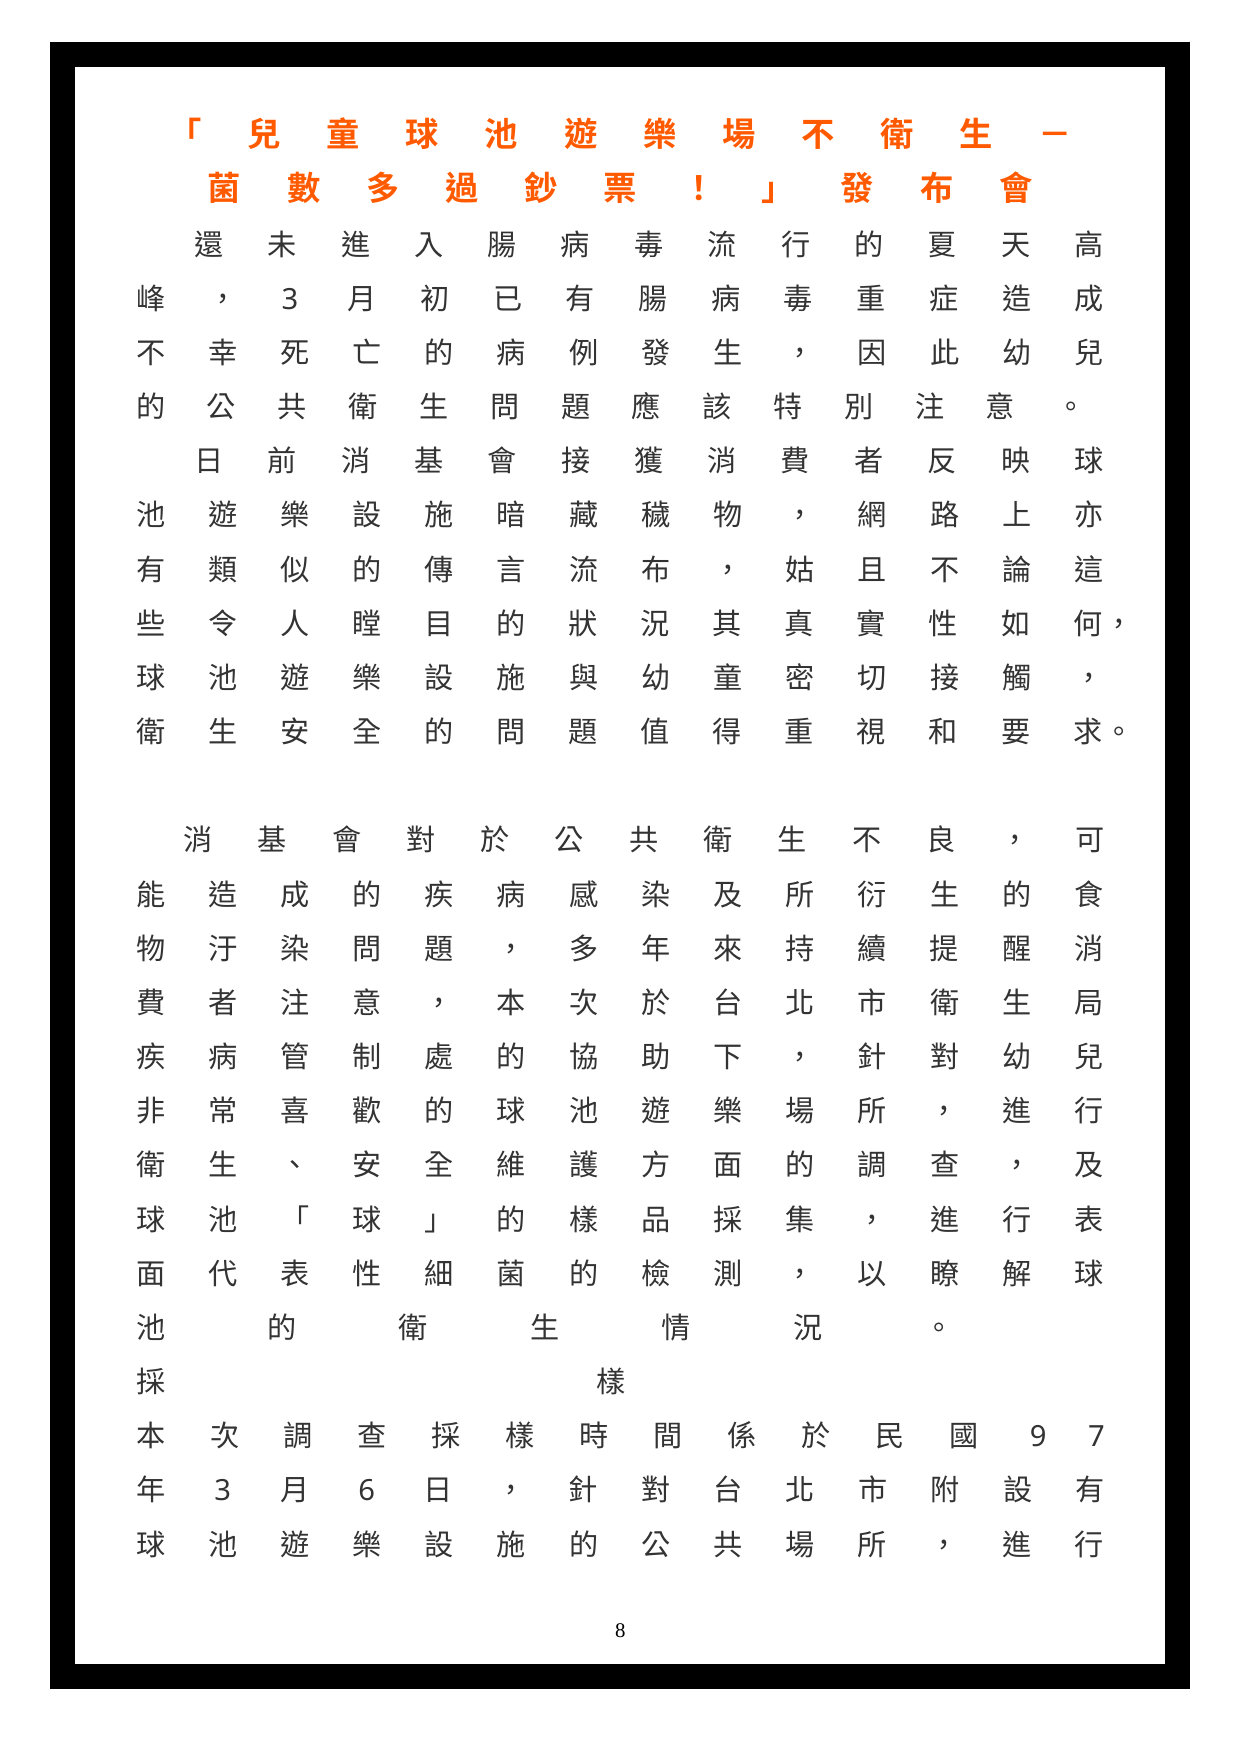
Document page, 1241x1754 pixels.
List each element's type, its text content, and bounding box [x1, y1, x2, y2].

text 「兒童球池遊樂場不衛生－菌數多過鈔票！」發布會 [136, 103, 1104, 212]
text 日前消基會接獲消費者反映球池遊樂設施暗藏穢物，網路上亦有類似的傳言流布，姑且不論這些令人瞠目的狀況其真實性如何，球池遊樂設施與幼童密切接觸，衛生安全的問題值得重視和要求。 消基會對於公共衛生不良，可能造成的疾病感染及所衍生的食物汙染問題，多年來持續提醒消費者注意，本次於台北市衛生局疾病管制處的協助下，針對幼兒非常喜歡的球池遊樂場所，進行衛生、安全維護方面的調查，及球池「球」的樣品採集，進行表面代表性細菌的檢測，以瞭解球池的衛生情況。 採樣 本次調查採樣時間係於民國97年3月6日，針對台北市附設有球池遊樂設施的公共場所，進行球池「球」的採樣，每處球池挑選3個採樣點，各取1件樣品共3件樣品，總計抽測8處球池，採得24件樣品。 樣品中，7號「路易士室內兒童樂園」的球樣品為類似海綿的軟球，8號「信誼基金會－親子館」的球為具彈性的軟膠球，其他場所的球皆為表面光滑的塑膠球。 調查及測試結果 一、收費調查 本次調查的8處附設有球池遊樂設施的公共場所，有2處為免費設施：5號「台北市萬華運動中心－兒童遊戲室」及6號「IKEA－兒童遊戲區」，前者為公家設置，後者為民營賣場附設。其他收費場所多另設有其餘遊樂設施可一併使用，以3號「三民遊樂場」每時段（2小時）20元收費最低，1號「台北市青少年育樂中心－Y17親子教學館」每次（3小時）450元索費最高。 二、球池清潔維護方式調查 兒童於球池內遊戲，與球將會密切接觸，因此球池應以適當方式清潔維護，以保持衛生及使用時的安全。 本次調查的場所各表示有不同清潔維護的方式：1號「台北市青少年育樂中心－Y17親子教學館」每個月取出球清洗後再經酒精消毒；2號「台北市兒童交通博物館－親子廣場」不洗球、半年換球1次；3號「三民遊樂場」每3個月將球取出清洗擦乾；4號「湯姆龍親子堡」則每週以噴灑酒精水溶液的方式清潔；5號「台北市萬華運動中心－兒童遊戲室」每週一洗球（水洗及10％酒精洗）後晒乾；6號「IKEA－兒童遊戲區」球每個月外包換洗；7號「路易士室內兒童樂園」每3個月洗球1次，1年則更換；8號「信誼基金會－親子館」2個月3次洗球後以漂白水處理晾乾。 球池清潔維護工作如果能夠有標準的作業程序，人員依據流程操作並留下紀錄，能有助於清潔維護的確實管理；若能進一步將清潔維護的內容及紀錄張貼告示，則更能提供消費者瞭解該場所清潔狀況的資訊。可惜本次調查發現，各球池場所或是沒有紀錄，或是僅以工作日誌的方式作自我提醒，並沒有將實際的執行情況作成紀錄，僅7號「路易士室內兒童樂園」有維護紀錄表，但未記錄清潔工作內容，所以也會讓消費者對清潔維護的方式有所存疑。 球池或因球數龐大，時時清洗有執行上的困難，但球池內若有異物及顯而易見的髒汙，則應有效率的排除。1號「台北市青少年育樂中心－Y17親子教學館」、2號「台北市兒童交通博物館－親子廣場」、4號「湯姆龍親子堡」及7號「路易士室內兒童樂園」自行表示有密集的巡檢動作以清理排除異物。 本次實際勘察結果，於4號「湯姆龍親子堡」池內發現掉落的棉線，6號「I IKEA－兒童遊戲區」的球池中則有鉛筆及飾品。 三、使用規範調查 依據「各行業附設兒童遊樂設施安全管理規範」的安全檢查表要求，應「於適當地點公告遊戲方法」。因此遊戲方法及使用規範應於適當地點公告，消費者或使用者能夠立即且清楚地察覺，才能達到訊息揭露的效果，以提供及提醒使用者正確使用的資訊。 本次調查的8處球池場所，有6處訂有使用者年齡或是身高上的限制或相關要求；5處要求不可飲食；4處提醒不要有激烈危險的相關動作；另外3號「三民遊樂場」、6號「IKEA－兒童遊戲區」及8號「信誼基金會－親子館」有病童勿入的相關提醒；2號「台北市兒童交通博物館－親子廣場」及7號「路易士室內兒童樂園」謝絕攜入尖銳物品；1號「台北市青少年育樂中心－Y17親子教學館」希望入場前先洗手；2號「台北市兒童交通博物館－親子廣場」提示入場前30分鐘勿讓孩童吃過多食物，以免造成嘔吐及定時帶幼童如廁等。 整體而言，1號「台北市青少年育樂中心－Y17親子教學館」、2號「台北市兒童交通博物館－親子廣場」及7號「路易士室內兒童樂園」的相關使用規範內容中提示的項目較多。 遊樂設施雖訂有規範，但使用者未必都能確實執行或注意，因此適當的告知及監督管控仍有必要。本次球池場所對於球池監控多採機動巡視的方式，其中以6號「IKEA－兒童遊戲區」有專人在旁照顧最為周全，4號「湯姆龍親子堡」及7號「路易士室內兒童樂園」則表示，在假日消費者較多時會有專人監控。4號「湯姆龍親子堡」及8號「信誼基金會－親子館」表示設有監視器監控。 四、總生菌數 總生菌數是指檢測樣品的「活細菌總數」，可以作為評估衛生程度的指標。 各處球池場所「球」的大小或有不同，本次細菌檢測，結果是以平均1個球表面的菌數來表示。總生菌數檢測結果中，菌數較高、表現較差的樣品有2件，球表面的菌數介於10,000至100,000 CFU／球（colony forming unit；菌落形成單位）之間，分別取自7號「路易士室內兒童樂園」及8號「信誼基金會－親子館」的樣品。有11件樣品的表面總生菌數落在100至1,000 CFU／球之間，包括1號「台北市青少年育樂中心－Y17親子教學館」、2號「台北市兒童交通博物館－親子廣場」、3號「三民遊樂場」及6號「IKEA－兒童遊戲區」的球樣品，平均檢出量小於1,000 CFU╱球。 五、大腸桿菌群 大腸桿菌群廣泛存在於動物的腸道內、汙水和土壤等環境，因此也常被用來作為監測食品遭受汙染、或是製程有缺失的重要指標。 本次球池「球」表面大腸桿菌群檢測結果，有5件樣品檢出大腸桿菌群，檢出量小於100 MPN（最確數）／球，分別取自6號「IKEA－兒童遊戲區」、7號「路易士室內兒童樂園」及8號「信誼基金會－親子館」的樣品，其他樣品則未檢出大腸桿菌群。 六、大腸桿菌 大腸桿菌主要存在於動物的腸道，會隨著糞便排出體外，是評估食品是否受到糞便汙染的重要指標。特定的大腸桿菌更是病原菌而必須特別注意。 本次球表面大腸桿菌檢測結果，皆未檢出。 七、金黃色葡萄球菌 金黃色葡萄球菌常是許多食物中毒案例中的肇因元兇。金黃色葡萄球菌是一種病原菌，因為產生腸毒素，而造成食物中毒，主要症狀為嘔吐、噁心、腹瀉、腹痛等，同時可能會造成膿瘍（abscess）、各式化膿性感染（如心內膜炎和骨髓炎）、中毒性休克症候群（toxic shock syndrome）等，對人類的健康產生重大的威脅。 另外，由於金黃色葡萄球菌具耐乾燥的特性，在日常接觸的物品表面比大腸桿菌更容易存活，所以在許多器物的衛生上，必須注意金黃色葡萄球菌的汙染。 本次球表面金黃色葡萄球菌檢測結果，有2件樣品檢出量小於10 MPN／球，皆為取自8號「信誼基金會－親子館」的樣品。其他樣品皆未檢出。 總結 球池對許多幼童有著強烈的吸引力，病菌感染對幼童卻有強大的侵襲力，而球池遊樂設施具有與幼童密切接觸的特性，所以必須特別注意球池的衛生維護和管理，以免成為病菌棲息的溫床，才能降低可能感染致病的機會。 1.業者應定期消毒並加強巡視 針對球池的清潔維護工作，消基會建議應建立標準作業程序與品管機制，定期清洗消毒並留下紀錄，如此將有助於清潔維護的確實管理，並應將完整的清潔紀錄張貼揭露，供消費者瞭解該場所清潔維護的狀況。 酒精消毒的方式，70％左右酒精溶液有較佳的殺菌效果，部分場所調配用來殺菌的酒精溶液酒精濃度偏低，可能影響消毒效果；且噴灑方式必須全面，中下層球若沒有噴到就無法達到應有的殺菌作用。另外有場所會為消費者於入館前量測體溫及手部酒精消毒，是更積極的管理作法。 球池內的異物及目視可察的髒汙，可能造成幼童立即性的傷害和擴展性的穢物沾染，應以更有效率的程序來管理。例如本次部分場所表示設有監視器，應善加利用。另外球池異物的搜檢也應列為經常性的工作重點，以及時排除異物。 2.業者應公告使用規範供消費者遵守 對於球池場所應該注意的使用規範，業者必須清楚告示及人員告知提醒，當然衛生維護也需要使用者的配合才會更有成效。例如確實遵守球池入場的年齡限制，避免帶病童入場，球池內避免飲食、攜入尖銳物品，入場前洗手，提醒或定時帶幼童如廁，制止幼兒做出激烈或是危險動作等，由業者與消費者共同維護，才能建構及維護一個衛生安全的遊戲環境。 3.政府應積極稽查 目前在台北市對於營業場所的衛生是依據「台北市營業衛生管理自治條例」，由衛生局主管執行，但該條例對於娛樂業的要求，主要侷限於室內空氣品質及業者對於顧客的脫序行為處理，關於設備的清潔維護尚無較明確的規定。至於各行業所附設「非營利性」的遊樂設施，則以「各行業附設兒童遊樂設施安全管理規範」為全國的管理依據，其中「各行業主管機關得自行或會同當地建管、工務、消防、衛生、環保、社政等相關目的事業主管機關及消費者保護官，依安全稽查檢核表對各行業附設兒童遊樂設施實施安全稽查。」然稽查檢核表中關於衛生項目僅有「定期環境清潔消毒（室內設施每日至少清潔消毒二次）」之籠統描述，至於各行業主管機關是否積極稽查，仍有模糊空間。所以綜觀目前政府單位對於遊樂設施的衛生管理，在相關規範及執行面上似乎都有應加強之處。 4.家長不可忽視球池病菌汙染 由本次檢測結果可發現，球池的「球」的確可能為病菌所汙染，更可能藉由與幼童的親密接觸而傳遞病菌。本次球表面細菌檢測結果，顯示每個球表面上的細菌數量介於102至105之間，且有樣品檢出金黃色葡萄球菌，相較於消基會日前檢測紙鈔表面細菌：每100平方公分鈔票（約為100元紙鈔單面面積）上的細菌數量介於102至107之間，球池「球」表面菌數雖然比不上最髒的紙鈔樣品，但與普通髒的鈔票菌數相較，也不遑多讓。所以家長不能忽視球池「球」上所存在之看不見的細菌，應加強幼童的洗手觀念，以保護健康。 本次7號「路易士室內兒童樂園」及8號「信誼基金會－親子館」的球池「球」樣品，前者為類似海綿的軟球，後者為具彈性的軟膠球，「球」表面不同於其他場所的較光滑球面而有較多的孔隙，因而較容易沾藏細菌，亦影響清洗消毒效果，可能是造成微生物檢測結果表現較差的原因之ㄧ，所以此二處場所更應該加強清潔維護的工作。 生活周遭各種病菌伺伏，最後再次提醒消費者，時時注意個人的清潔衛生，就能幫助您與病菌保持距離，減少疾病侵襲的機會。 詳細調查結果表格請見《消費者報導雜誌》324期 第35至44頁「北市球池衛生檢測與清潔調查」 [136, 428, 1104, 1566]
text 還未進入腸病毒流行的夏天高峰，3月初已有腸病毒重症造成不幸死亡的病例發生，因此幼兒的公共衛生問題應該特別注意。 [136, 212, 1104, 428]
